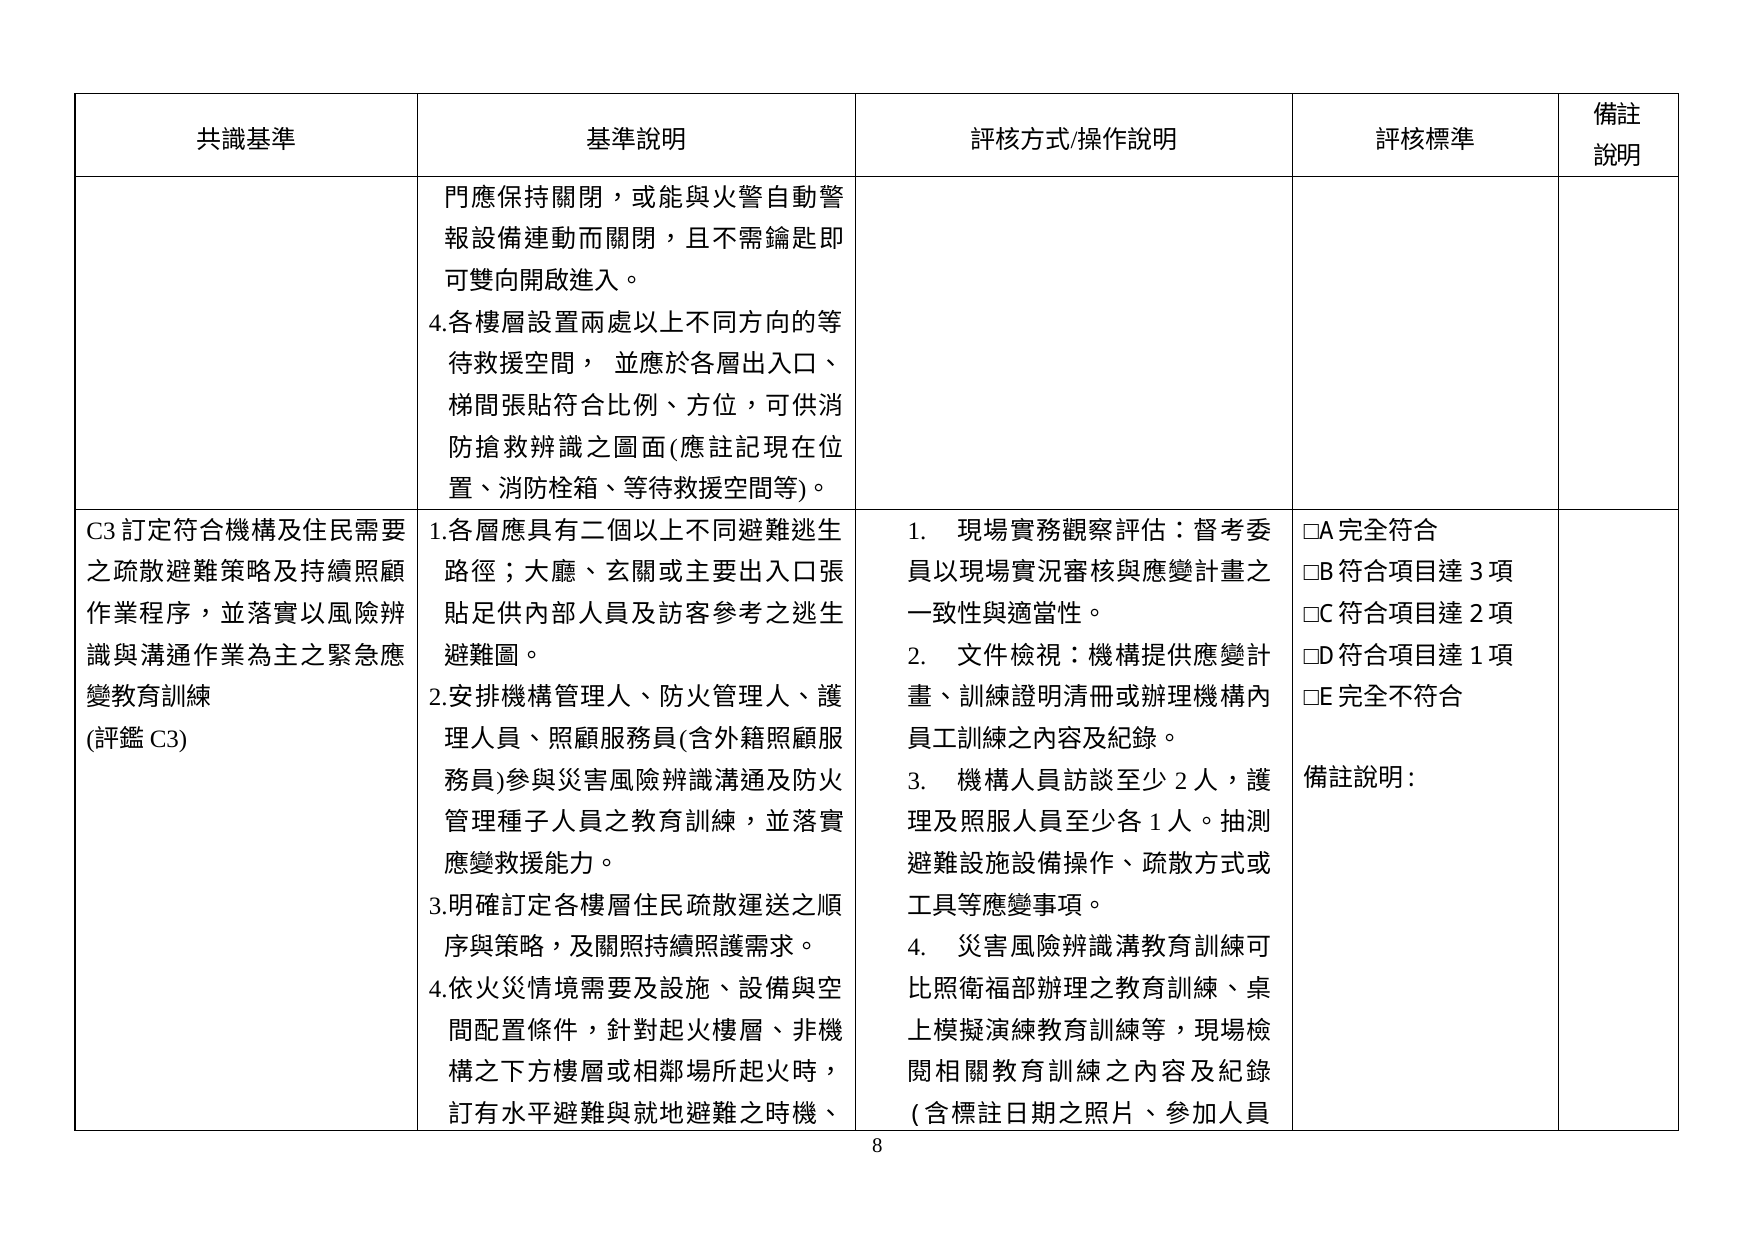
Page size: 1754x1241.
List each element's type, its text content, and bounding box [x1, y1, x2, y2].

table_cell 現場實務觀察評估：督考委員以現場實況審核與應變計畫之一致性與適當性。 文件檢視：機構提供應變計畫、訓練證明清冊或辦理機構內員工訓練之內容及紀錄。 機構人員訪談至少2人，護理及照服人員至少各1人。抽測避難設施設備操作、疏散方式或工具等應變事項。 災害風險辨識溝教育訓練可比照衛福部辦理之教育訓練、桌上模擬演練教育訓練等，現場檢閱相關教育訓練之內容及紀錄(含標註日期之照片、參加人員 [856, 510, 1292, 1130]
table_cell □A完全符合 □B符合項目達3項 □C符合項目達2項 □D符合項目達1項 □E完全不符合 備註說明: [1293, 510, 1558, 1130]
table_cell [1559, 177, 1678, 509]
table_cell [856, 177, 1292, 509]
table_header 備註 說明 [1559, 94, 1678, 176]
table_cell 1.各層應具有二個以上不同避難逃生路徑；大廳、玄關或主要出入口張貼足供內部人員及訪客參考之逃生避難圖。 2.安排機構管理人、防火管理人、護理人員、照顧服務員(含外籍照顧服務員)參與災害風險辨識溝通及防火管理種子人員之教育訓練，並落實應變救援能力。 3.明確訂定各樓層住民疏散運送之順序與策略，及關照持續照護需求。 4.依火災情境需要及設施、設備與空間配置條件，針對起火樓層、非機構之下方樓層或相鄰場所起火時，訂有水平避難與就地避難之時機、 [418, 510, 855, 1130]
table_cell C3訂定符合機構及住民需要之疏散避難策略及持續照顧作業程序，並落實以風險辨識與溝通作業為主之緊急應變教育訓練 (評鑑C3) [76, 510, 417, 1130]
table_header 共識基準 [76, 94, 417, 176]
table_header 評核標準 [1293, 94, 1558, 176]
table_cell [1293, 177, 1558, 509]
table_header 基準說明 [418, 94, 855, 176]
table_cell 門應保持關閉，或能與火警自動警報設備連動而關閉，且不需鑰匙即可雙向開啟進入。 4.各樓層設置兩處以上不同方向的等待救援空間， 並應於各層出入口、梯間張貼符合比例、方位，可供消防搶救辨識之圖面(應註記現在位置、消防栓箱、等待救援空間等)。 [418, 177, 855, 509]
table_cell [1559, 510, 1678, 1130]
table_header 評核方式/操作說明 [856, 94, 1292, 176]
table_cell [76, 177, 417, 509]
